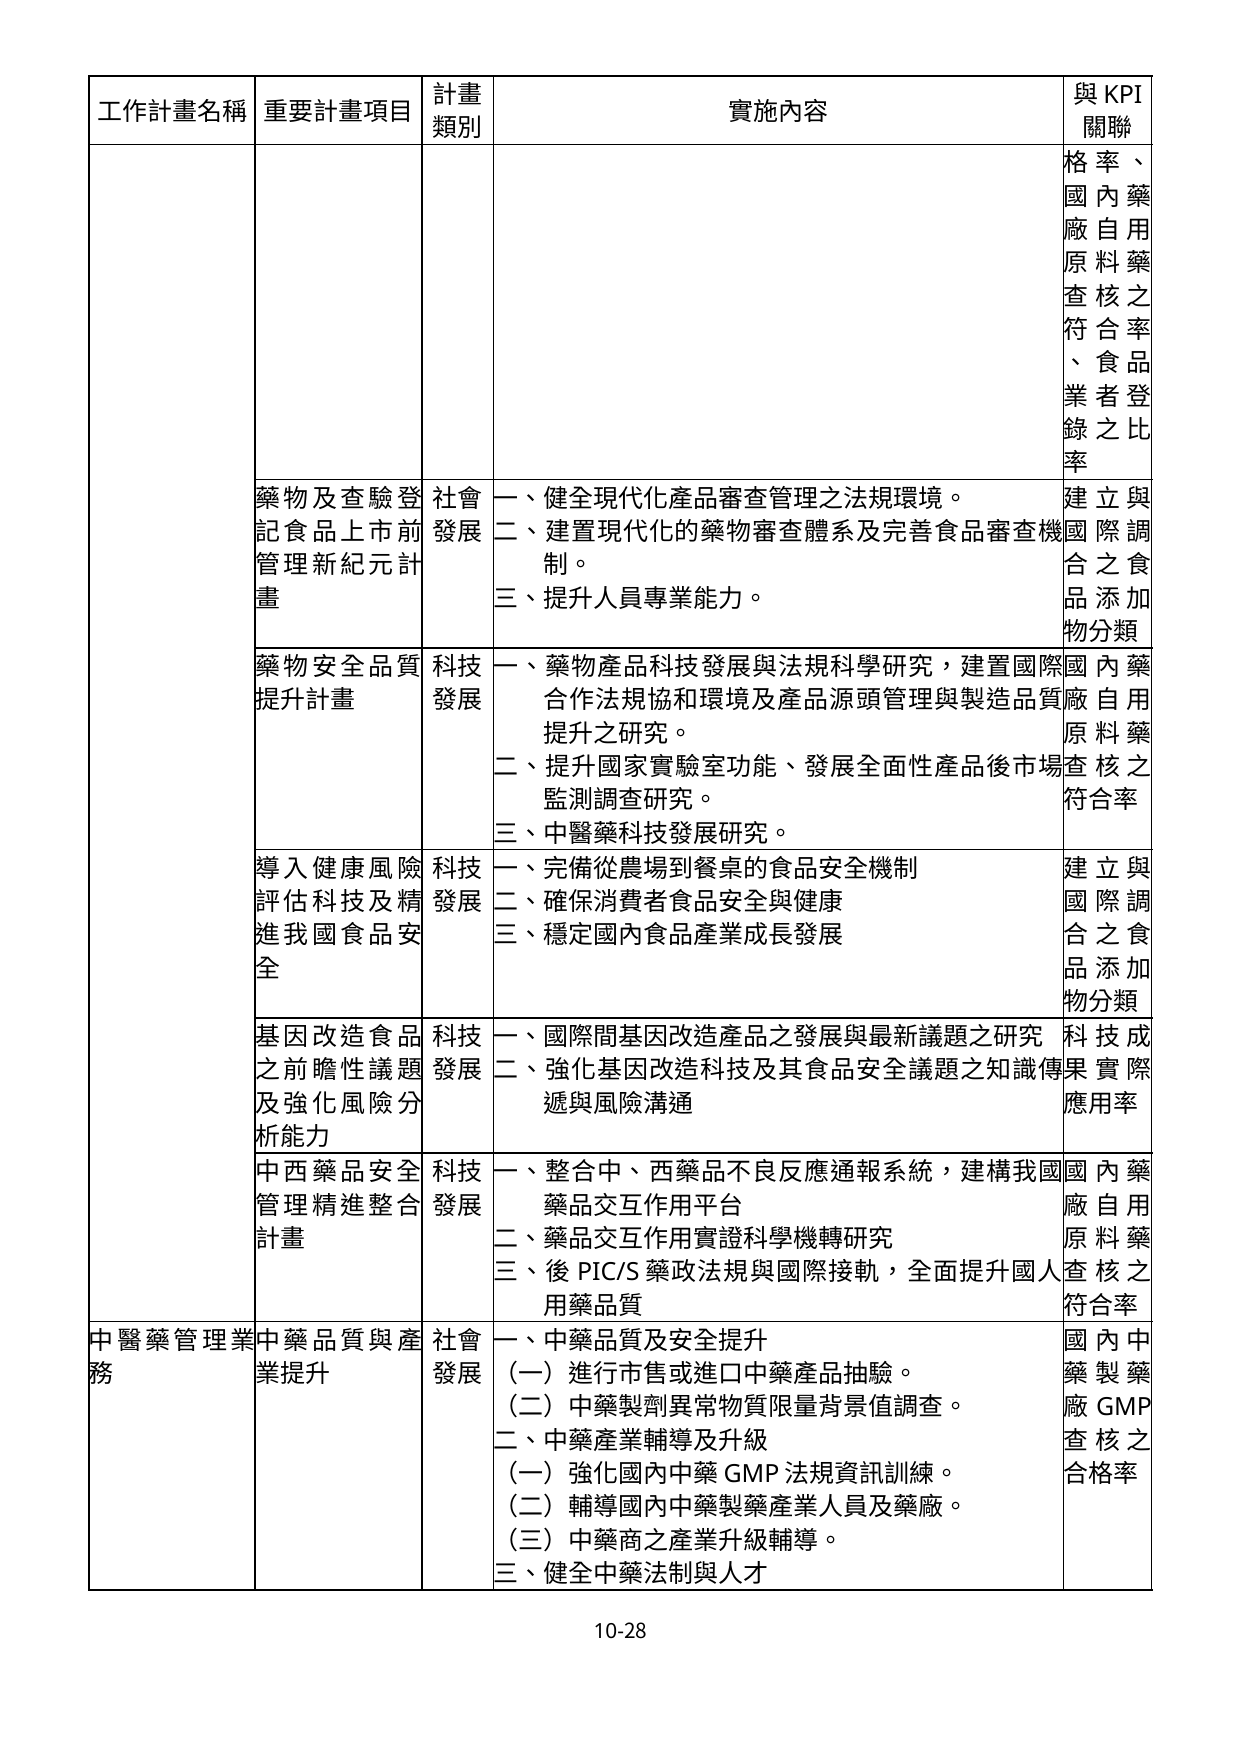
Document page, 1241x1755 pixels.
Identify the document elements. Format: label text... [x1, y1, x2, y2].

table_cell 科技發展 [423, 1019, 493, 1152]
table_header 計畫類別 [423, 77, 493, 143]
table_cell 中醫藥管理業務 [90, 1322, 254, 1589]
table_cell 國內中藥製藥廠GMP查核之合格率 [1064, 1322, 1151, 1589]
table_cell 中藥品質與產業提升 [256, 1322, 421, 1589]
table_cell 藥物及查驗登記食品上市前管理新紀元計畫 [256, 480, 421, 647]
table_cell 基因改造食品之前瞻性議題及強化風險分析能力 [256, 1019, 421, 1152]
table_cell 國內藥廠自用原料藥查核之符合率 [1064, 649, 1151, 849]
table_cell 科技發展 [423, 649, 493, 849]
table_cell 格率、國內藥廠自用原料藥查核之符合率、食品業者登錄之比率 [1064, 145, 1151, 478]
table_cell 一、中藥品質及安全提升 （一）進行市售或進口中藥產品抽驗。 （二）中藥製劑異常物質限量背景值調查。 二、中藥產業輔導及升級 （一）強化國內中藥GMP法規資訊訓練。 （二）輔導國內中藥製藥產業人員及藥廠。 （三）中藥商之產業升級輔導。 三、健全中藥法制與人才 [494, 1322, 1063, 1589]
table_cell 一、藥物產品科技發展與法規科學研究，建置國際合作法規協和環境及產品源頭管理與製造品質提升之研究。 二、提升國家實驗室功能、發展全面性產品後市場監測調查研究。 三、中醫藥科技發展研究。 [494, 649, 1063, 849]
table_cell 社會發展 [423, 480, 493, 647]
table_cell 藥物安全品質提升計畫 [256, 649, 421, 849]
table_cell 社會發展 [423, 1322, 493, 1589]
table_cell 一、健全現代化產品審查管理之法規環境。 二、建置現代化的藥物審查體系及完善食品審查機制。 三、提升人員專業能力。 [494, 480, 1063, 647]
table_cell 建立與國際調合之食品添加物分類 [1064, 480, 1151, 647]
table_header 實施內容 [494, 77, 1063, 143]
table_cell 科技發展 [423, 1154, 493, 1321]
table_cell 建立與國際調合之食品添加物分類 [1064, 850, 1151, 1017]
table_cell 一、完備從農場到餐桌的食品安全機制 二、確保消費者食品安全與健康 三、穩定國內食品產業成長發展 [494, 850, 1063, 1017]
table_cell [256, 145, 421, 478]
table_header 工作計畫名稱 [90, 77, 254, 143]
table_cell 一、國際間基因改造產品之發展與最新議題之研究 二、強化基因改造科技及其食品安全議題之知識傳遞與風險溝通 [494, 1019, 1063, 1152]
table_cell 國內藥廠自用原料藥查核之符合率 [1064, 1154, 1151, 1321]
table_cell 導入健康風險評估科技及精進我國食品安全 [256, 850, 421, 1017]
table_cell [494, 145, 1063, 478]
table_cell [423, 145, 493, 478]
table_cell 科技發展 [423, 850, 493, 1017]
table_cell 一、整合中、西藥品不良反應通報系統，建構我國藥品交互作用平台 二、藥品交互作用實證科學機轉研究 三、後PIC/S藥政法規與國際接軌，全面提升國人用藥品質 [494, 1154, 1063, 1321]
table_header 重要計畫項目 [256, 77, 421, 143]
table_header 與KPI關聯 [1064, 77, 1151, 143]
table_cell [90, 145, 254, 1321]
table_cell 中西藥品安全管理精進整合計畫 [256, 1154, 421, 1321]
table_cell 科技成果實際應用率 [1064, 1019, 1151, 1152]
